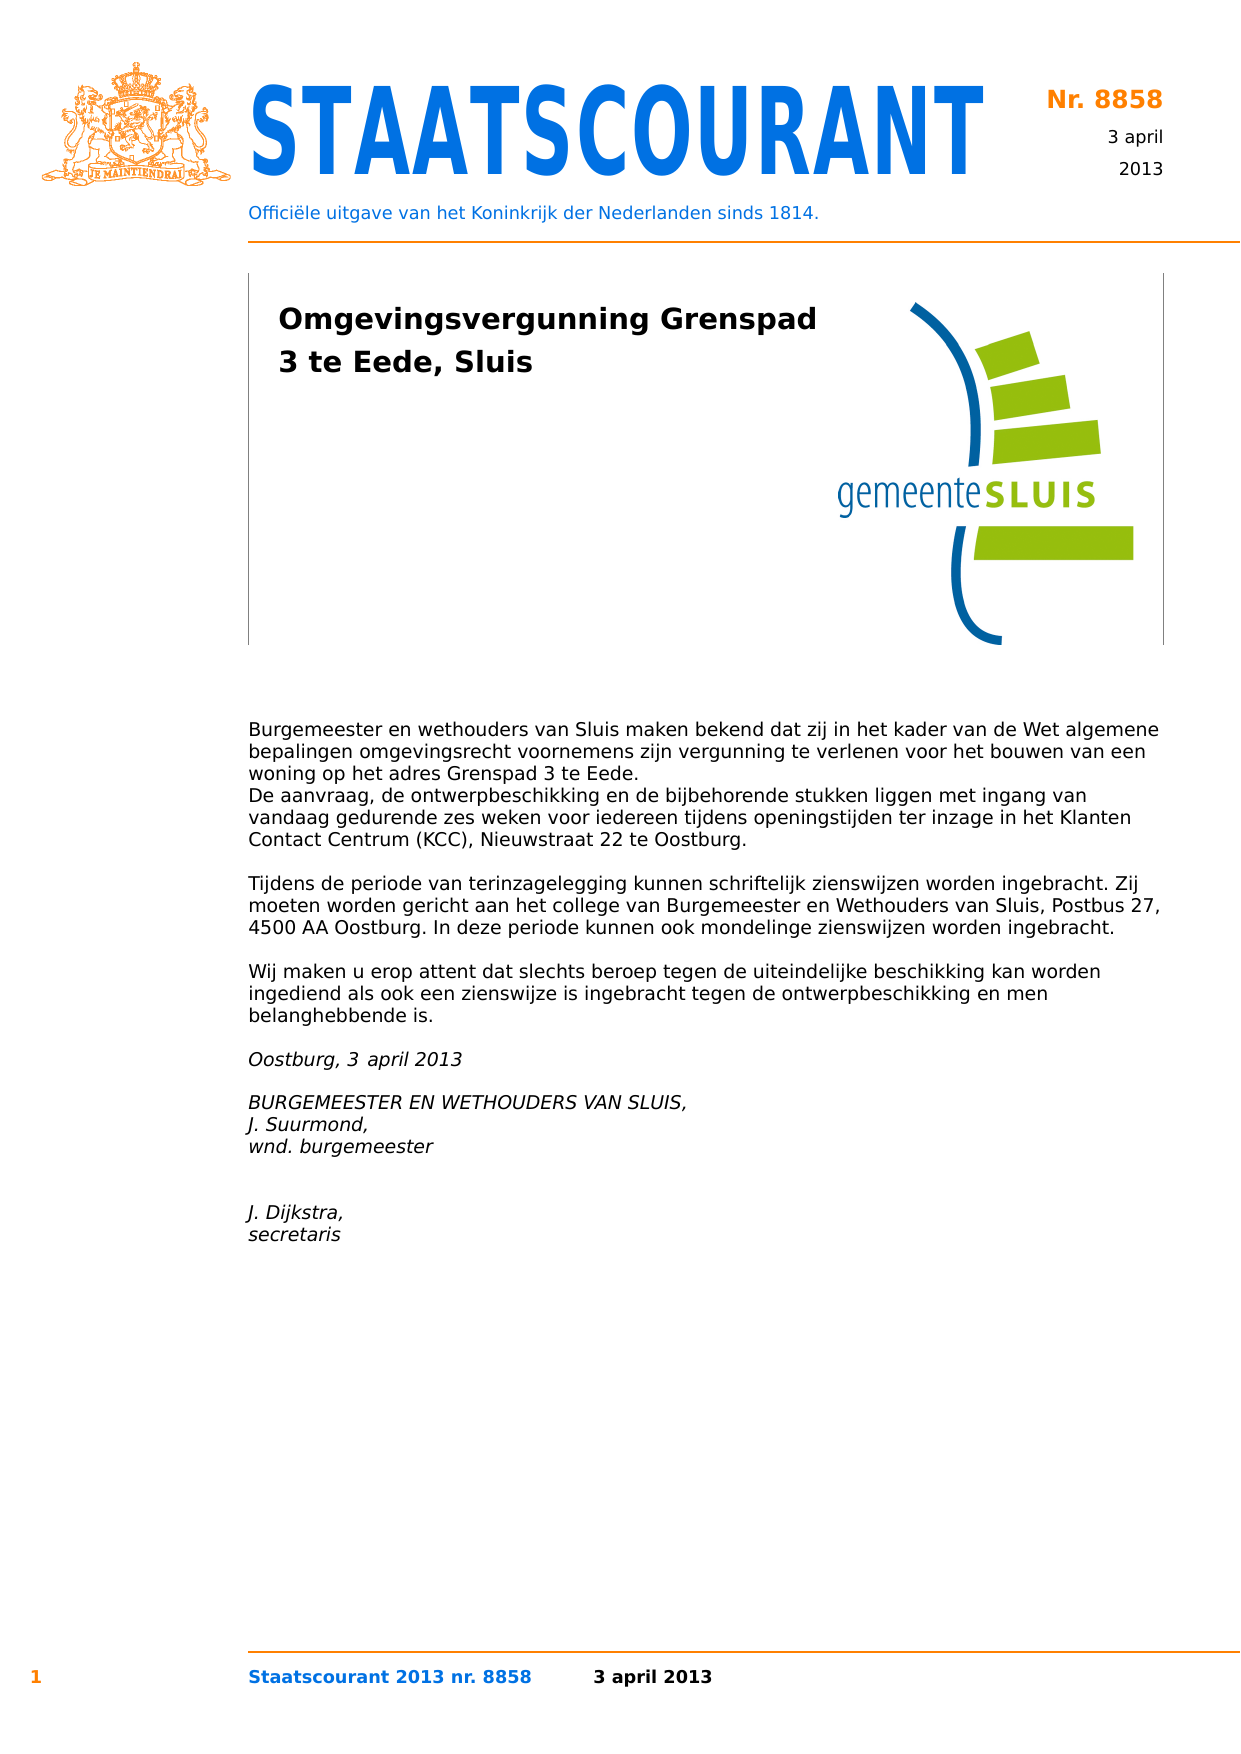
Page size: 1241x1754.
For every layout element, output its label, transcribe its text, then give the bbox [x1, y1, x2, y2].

table_cell Officiële uitgave van het Koninkrijk der Nederlanden sinds 1814. [248, 203, 1240, 241]
text Tijdens de periode van terinzagelegging kunnen schriftelijk zienswijzen worden ingebracht. Zij moeten worden gericht aan het college van Burgemeester en Wethouders van Sluis, Postbus 27, 4500 AA Oostburg. In deze periode kunnen ook mondelinge zienswijzen worden ingebracht. [248, 873, 1163, 939]
table_header STAATSCOURANT [248, 62, 998, 203]
table_cell 3 april [998, 121, 1240, 153]
table_header Nr. 8858 [998, 62, 1240, 121]
table_header [25, 62, 248, 241]
text De aanvraag, de ontwerpbeschikking en de bijbehorende stukken liggen met ingang van vandaag gedurende zes weken voor iedereen tijdens openingstijden ter inzage in het Klanten Contact Centrum (KCC), Nieuwstraat 22 te Oostburg. [248, 785, 1163, 851]
picture [41, 62, 231, 186]
text Oostburg, 3 april 2013 [248, 1048, 1163, 1070]
text Burgemeester en wethouders van Sluis maken bekend dat zij in het kader van de Wet algemene bepalingen omgevingsrecht voornemens zijn vergunning te verlenen voor het bouwen van een woning op het adres Grenspad 3 te Eede. [248, 719, 1163, 785]
text BURGEMEESTER EN WETHOUDERS VAN SLUIS, J. Suurmond, wnd. burgemeester [248, 1092, 1163, 1158]
text Wij maken u erop attent dat slechts beroep tegen de uiteindelijke beschikking kan worden ingediend als ook een zienswijze is ingebracht tegen de ontwerpbeschikking en men belanghebbende is. [248, 961, 1163, 1027]
text J. Dijkstra, secretaris [248, 1180, 1163, 1246]
subtitle Omgevingsvergunning Grenspad 3 te Eede, Sluis [249, 273, 1163, 645]
table_cell 2013 [998, 153, 1240, 203]
picture [838, 302, 1134, 645]
